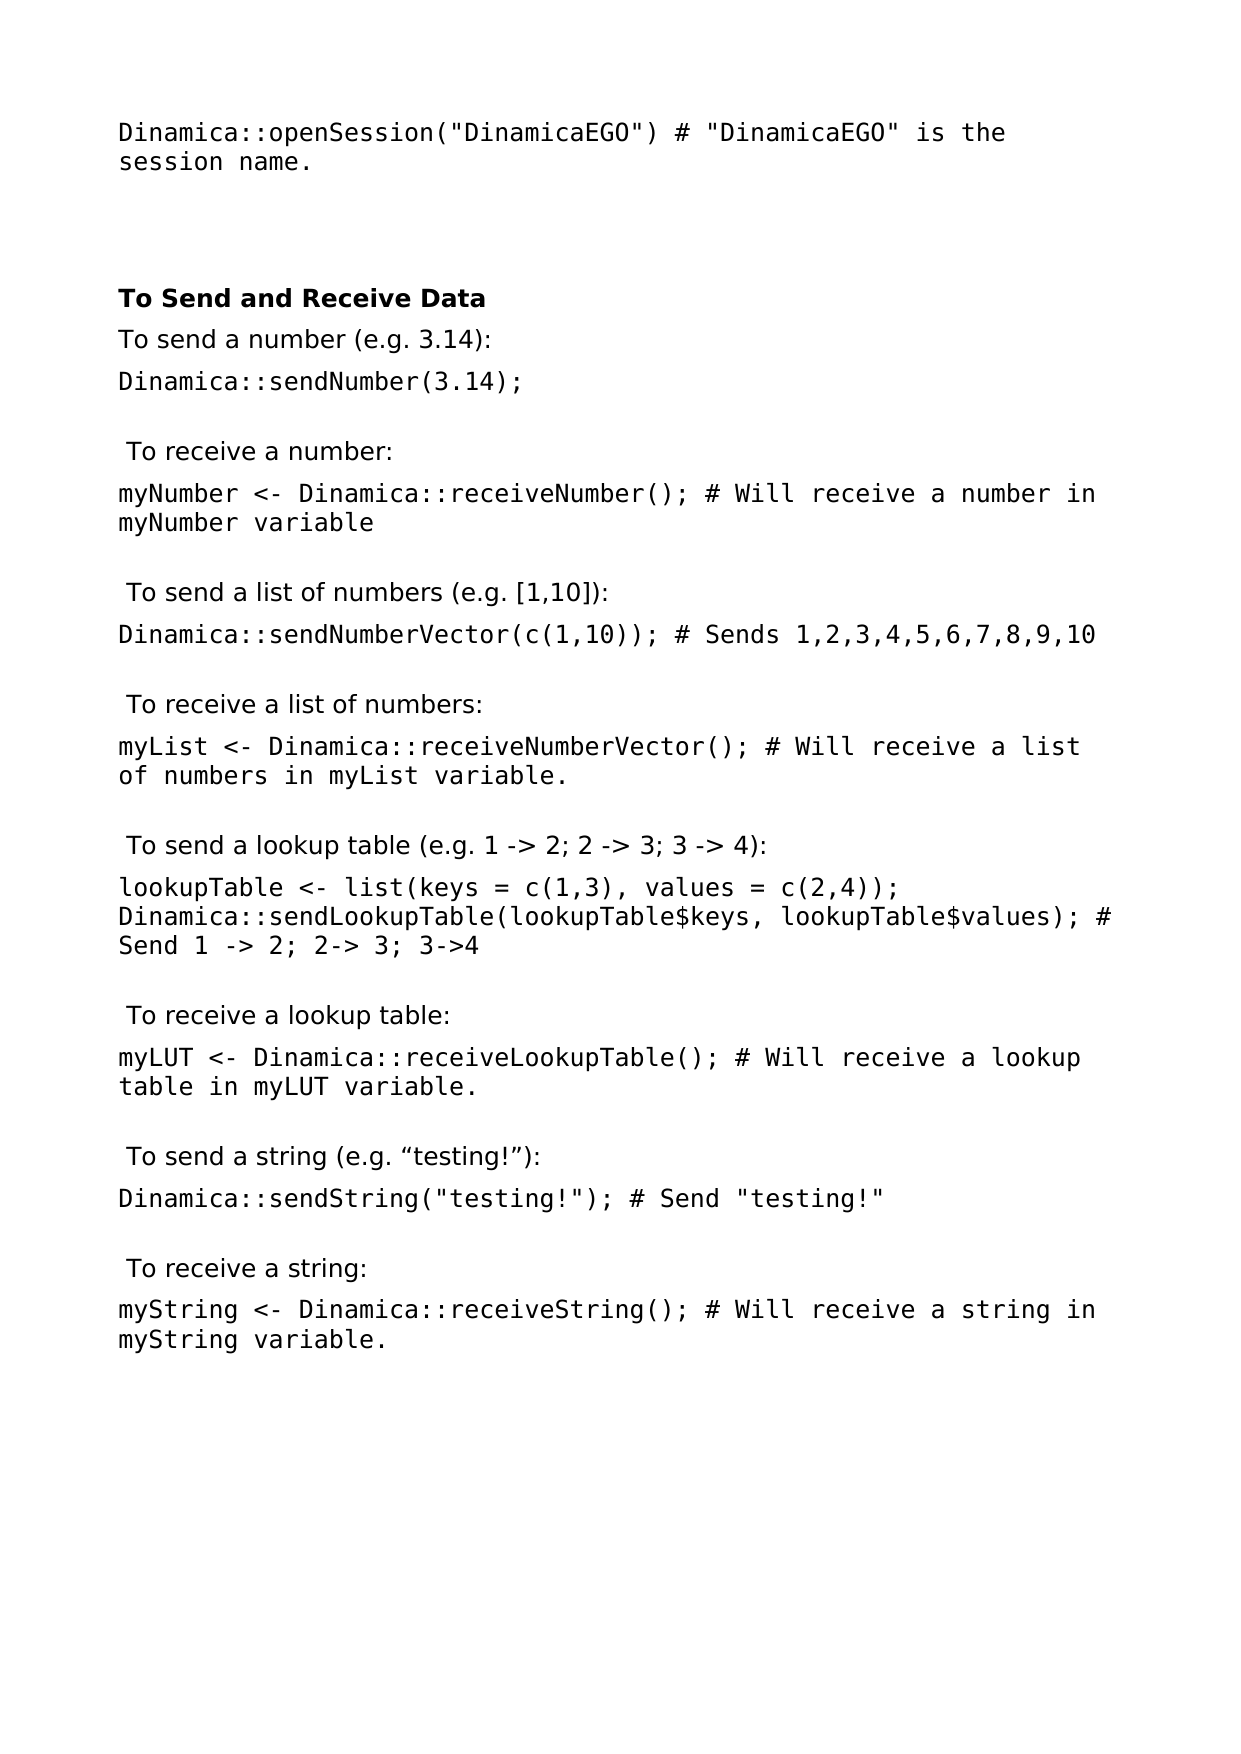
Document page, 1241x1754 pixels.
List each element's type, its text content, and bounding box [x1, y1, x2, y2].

text To receive a lookup table: [118, 972, 1122, 1030]
text To receive a string: [118, 1225, 1122, 1283]
text To receive a number: [118, 408, 1122, 467]
text lookupTable <- list(keys = c(1,3), values = c(2,4)); Dinamica::sendLookupTable(lookupTable$keys, lookupTable$values); # Send 1 -> 2; 2-> 3; 3->4 [118, 873, 1122, 960]
text myNumber <- Dinamica::receiveNumber(); # Will receive a number in myNumber variable [118, 479, 1122, 537]
text To send a number (e.g. 3.14): [118, 326, 1122, 355]
text To send a string (e.g. “testing!”): [118, 1113, 1122, 1171]
text Dinamica::sendNumberVector(c(1,10)); # Sends 1,2,3,4,5,6,7,8,9,10 [118, 620, 1122, 649]
text myLUT <- Dinamica::receiveLookupTable(); # Will receive a lookup table in myLUT variable. [118, 1043, 1122, 1101]
text To send a lookup table (e.g. 1 -> 2; 2 -> 3; 3 -> 4): [118, 802, 1122, 860]
text myList <- Dinamica::receiveNumberVector(); # Will receive a list of numbers in myList variable. [118, 732, 1122, 790]
text myString <- Dinamica::receiveString(); # Will receive a string in myString variable. [118, 1296, 1122, 1354]
text To receive a list of numbers: [118, 661, 1122, 719]
subtitle To Send and Receive Data [118, 284, 1122, 313]
text Dinamica::sendNumber(3.14); [118, 367, 1122, 397]
text Dinamica::sendString("testing!"); # Send "testing!" [118, 1184, 1122, 1213]
text Dinamica::openSession("DinamicaEGO") # "DinamicaEGO" is the session name. [118, 118, 1122, 176]
text To send a list of numbers (e.g. [1,10]): [118, 549, 1122, 608]
